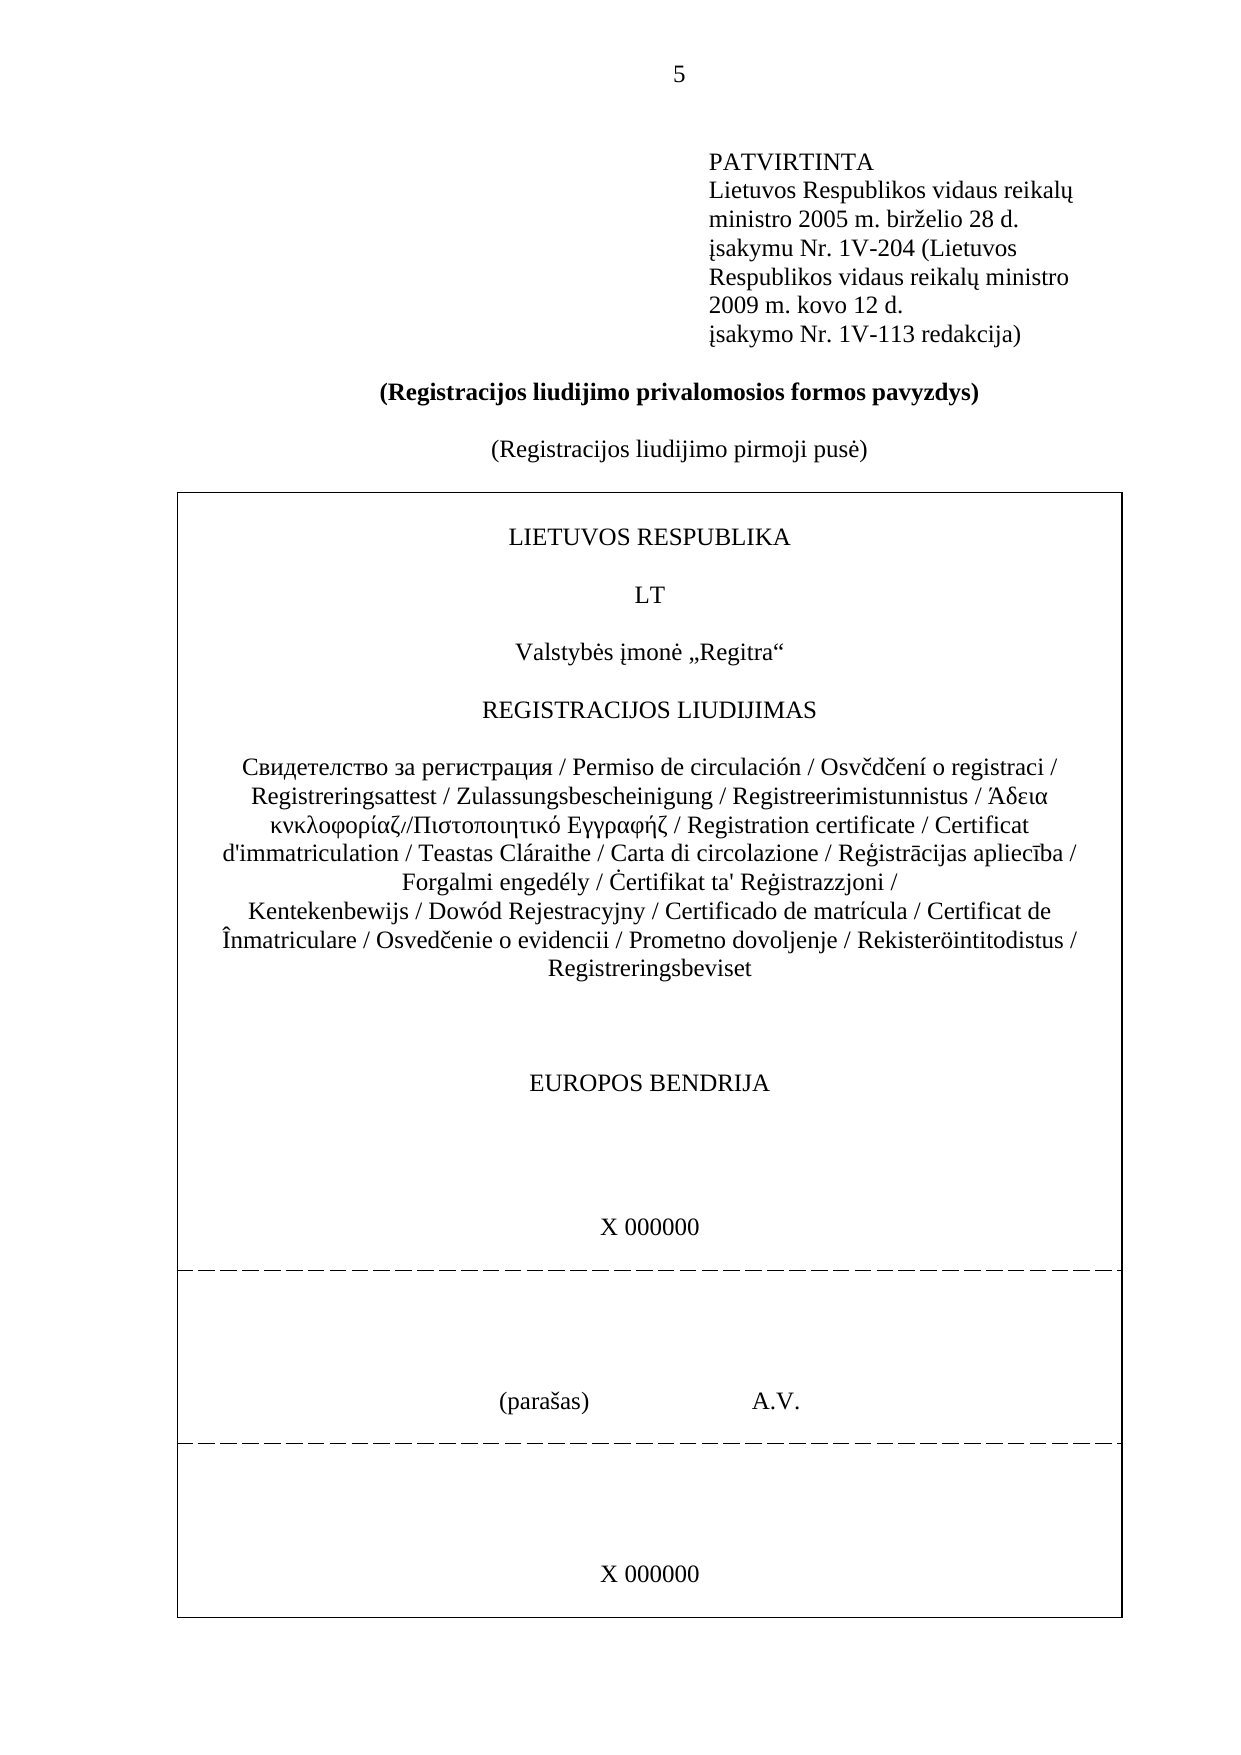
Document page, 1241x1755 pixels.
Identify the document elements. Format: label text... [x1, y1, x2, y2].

text įsakymu Nr. 1V-204 (Lietuvos [177, 233, 1181, 262]
text 2009 m. kovo 12 d. [177, 291, 1181, 319]
table_header LIETUVOS RESPUBLIKA LT Valstybės įmonė „Regitra“ REGISTRACIJOS LIUDIJIMAS Свидетелство за регистрация / Permiso de circulación / Osvčdčení o registraci / Registreringsattest / Zulassungsbescheinigung / Registreerimistunnistus / Άδεια κνκλοφορίαζ//Πιστοποιητικό Εγγραφήζ / Registration certificate / Certificat d'immatriculation / Teastas Cláraithe / Carta di circolazione / Reģistrācijas apliecība / Forgalmi engedély / Ċertifikat ta' Reġistrazzjoni / Kentekenbewijs / Dowód Rejestracyjny / Certificado de matrίcula / Certificat de Înmatriculare / Osvedčenie o evidencii / Prometno dovoljenje / Rekisteröintitodistus / Registreringsbeviset EUROPOS BENDRIJA X 000000 [178, 493, 1121, 1270]
text PATVIRTINTA [177, 147, 1181, 176]
table_cell X 000000 [178, 1443, 1121, 1617]
text ministro 2005 m. birželio 28 d. [177, 204, 1181, 233]
table_cell (parašas) A.V. [178, 1270, 1121, 1443]
text Respublikos vidaus reikalų ministro [177, 262, 1181, 291]
text (Registracijos liudijimo pirmoji pusė) [177, 434, 1181, 463]
text (Registracijos liudijimo privalomosios formos pavyzdys) [177, 377, 1181, 406]
text įsakymo Nr. 1V-113 redakcija) [177, 319, 1181, 348]
text Lietuvos Respublikos vidaus reikalų [177, 176, 1181, 204]
